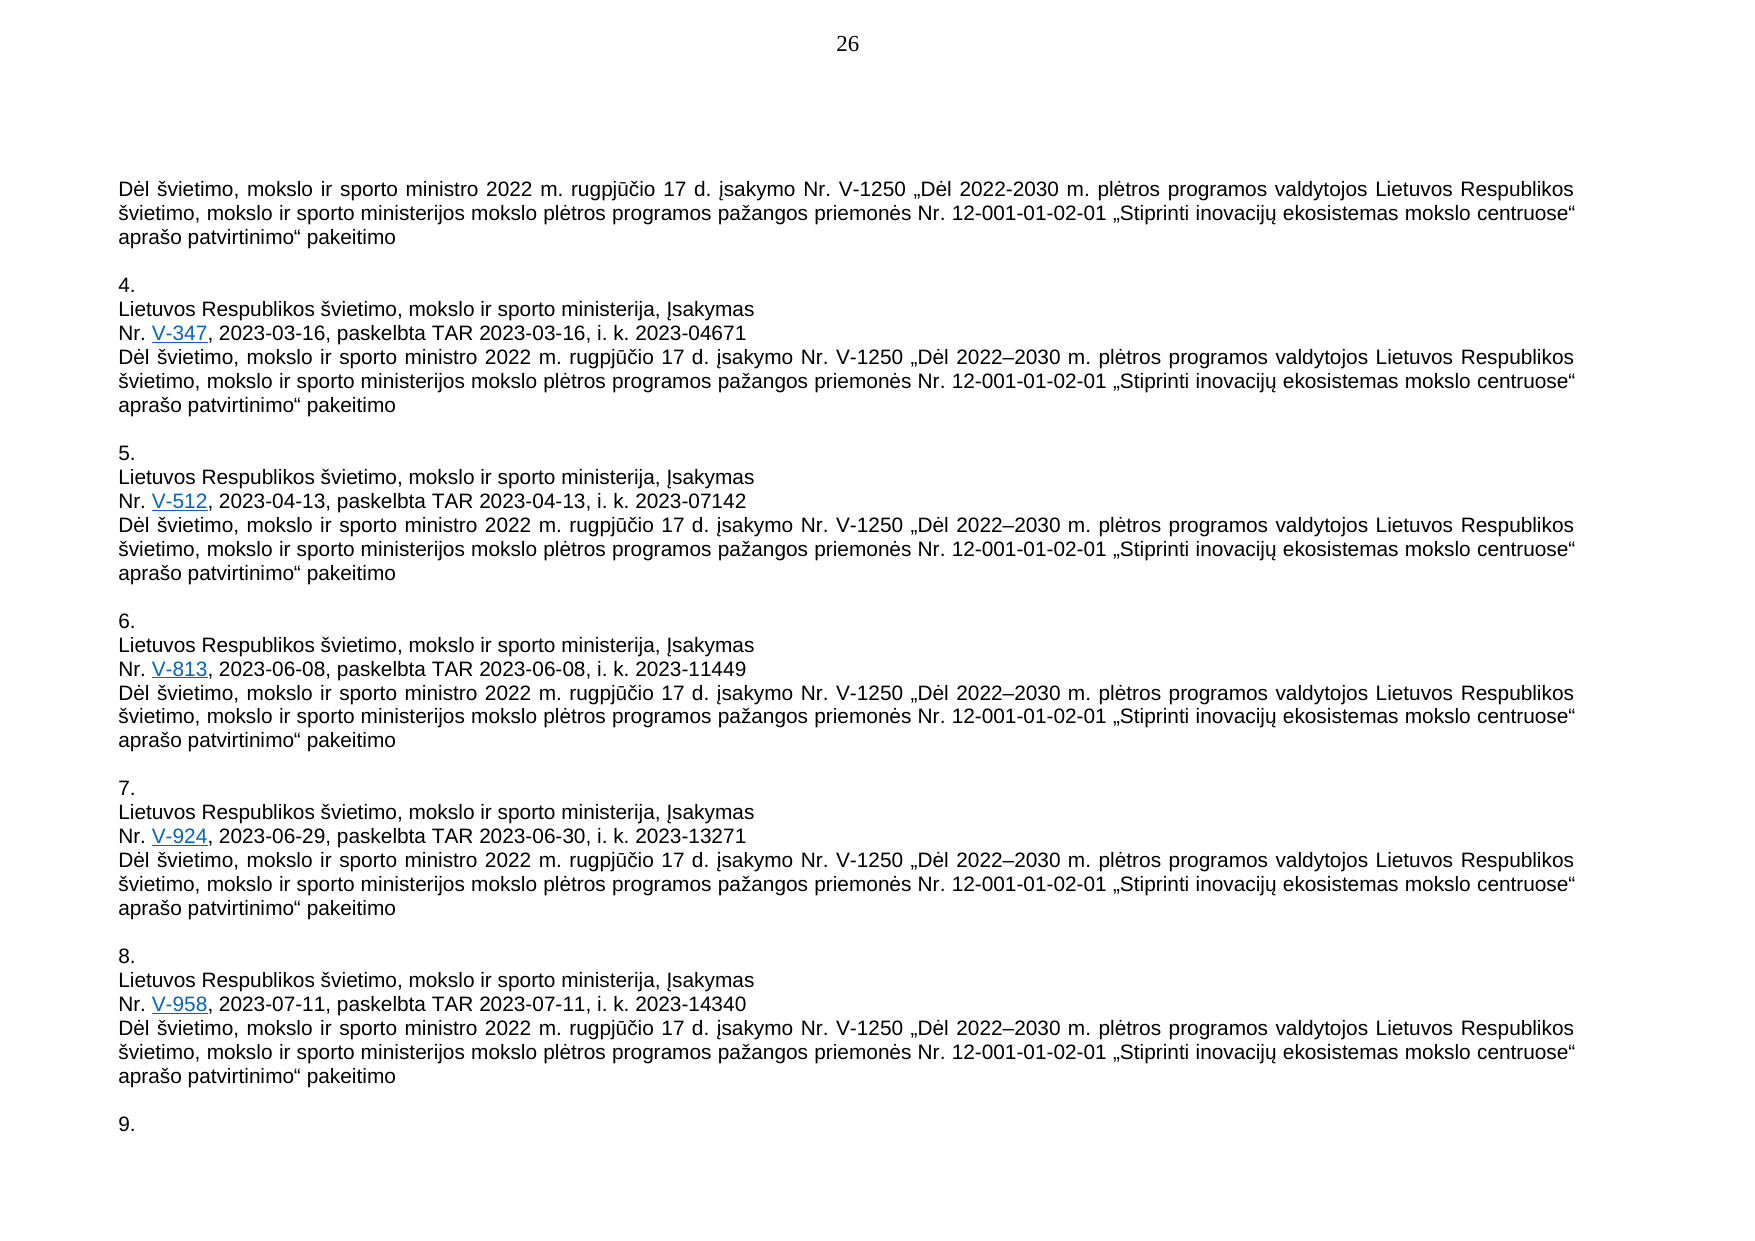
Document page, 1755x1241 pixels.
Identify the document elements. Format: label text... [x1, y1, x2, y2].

text Lietuvos Respublikos švietimo, mokslo ir sporto ministerija, Įsakymas [118, 297, 1577, 321]
text Lietuvos Respublikos švietimo, mokslo ir sporto ministerija, Įsakymas [118, 800, 1577, 824]
text Dėl švietimo, mokslo ir sporto ministro 2022 m. rugpjūčio 17 d. įsakymo Nr. V-1250 „Dėl 2022–2030 m. plėtros programos valdytojos Lietuvos Respublikos švietimo, mokslo ir sporto ministerijos mokslo plėtros programos pažangos priemonės Nr. 12-001-01-02-01 „Stiprinti inovacijų ekosistemas mokslo centruose“ aprašo patvirtinimo“ pakeitimo [118, 848, 1577, 920]
text 9. [118, 1112, 1577, 1136]
text Nr. V-347, 2023-03-16, paskelbta TAR 2023-03-16, i. k. 2023-04671 [118, 321, 1577, 345]
text Nr. V-813, 2023-06-08, paskelbta TAR 2023-06-08, i. k. 2023-11449 [118, 656, 1577, 680]
text Dėl švietimo, mokslo ir sporto ministro 2022 m. rugpjūčio 17 d. įsakymo Nr. V-1250 „Dėl 2022-2030 m. plėtros programos valdytojos Lietuvos Respublikos švietimo, mokslo ir sporto ministerijos mokslo plėtros programos pažangos priemonės Nr. 12-001-01-02-01 „Stiprinti inovacijų ekosistemas mokslo centruose“ aprašo patvirtinimo“ pakeitimo [118, 177, 1577, 249]
text Nr. V-512, 2023-04-13, paskelbta TAR 2023-04-13, i. k. 2023-07142 [118, 489, 1577, 513]
text 5. [118, 441, 1577, 465]
text 7. [118, 776, 1577, 800]
text Nr. V-924, 2023-06-29, paskelbta TAR 2023-06-30, i. k. 2023-13271 [118, 824, 1577, 848]
text Lietuvos Respublikos švietimo, mokslo ir sporto ministerija, Įsakymas [118, 465, 1577, 489]
text Dėl švietimo, mokslo ir sporto ministro 2022 m. rugpjūčio 17 d. įsakymo Nr. V-1250 „Dėl 2022–2030 m. plėtros programos valdytojos Lietuvos Respublikos švietimo, mokslo ir sporto ministerijos mokslo plėtros programos pažangos priemonės Nr. 12-001-01-02-01 „Stiprinti inovacijų ekosistemas mokslo centruose“ aprašo patvirtinimo“ pakeitimo [118, 513, 1577, 584]
text Lietuvos Respublikos švietimo, mokslo ir sporto ministerija, Įsakymas [118, 632, 1577, 656]
text Dėl švietimo, mokslo ir sporto ministro 2022 m. rugpjūčio 17 d. įsakymo Nr. V-1250 „Dėl 2022–2030 m. plėtros programos valdytojos Lietuvos Respublikos švietimo, mokslo ir sporto ministerijos mokslo plėtros programos pažangos priemonės Nr. 12-001-01-02-01 „Stiprinti inovacijų ekosistemas mokslo centruose“ aprašo patvirtinimo“ pakeitimo [118, 1016, 1577, 1088]
text Dėl švietimo, mokslo ir sporto ministro 2022 m. rugpjūčio 17 d. įsakymo Nr. V-1250 „Dėl 2022–2030 m. plėtros programos valdytojos Lietuvos Respublikos švietimo, mokslo ir sporto ministerijos mokslo plėtros programos pažangos priemonės Nr. 12-001-01-02-01 „Stiprinti inovacijų ekosistemas mokslo centruose“ aprašo patvirtinimo“ pakeitimo [118, 680, 1577, 752]
text 6. [118, 608, 1577, 632]
text 4. [118, 273, 1577, 297]
text Lietuvos Respublikos švietimo, mokslo ir sporto ministerija, Įsakymas [118, 968, 1577, 992]
text 8. [118, 944, 1577, 968]
text Nr. V-958, 2023-07-11, paskelbta TAR 2023-07-11, i. k. 2023-14340 [118, 992, 1577, 1016]
text Dėl švietimo, mokslo ir sporto ministro 2022 m. rugpjūčio 17 d. įsakymo Nr. V-1250 „Dėl 2022–2030 m. plėtros programos valdytojos Lietuvos Respublikos švietimo, mokslo ir sporto ministerijos mokslo plėtros programos pažangos priemonės Nr. 12-001-01-02-01 „Stiprinti inovacijų ekosistemas mokslo centruose“ aprašo patvirtinimo“ pakeitimo [118, 345, 1577, 417]
